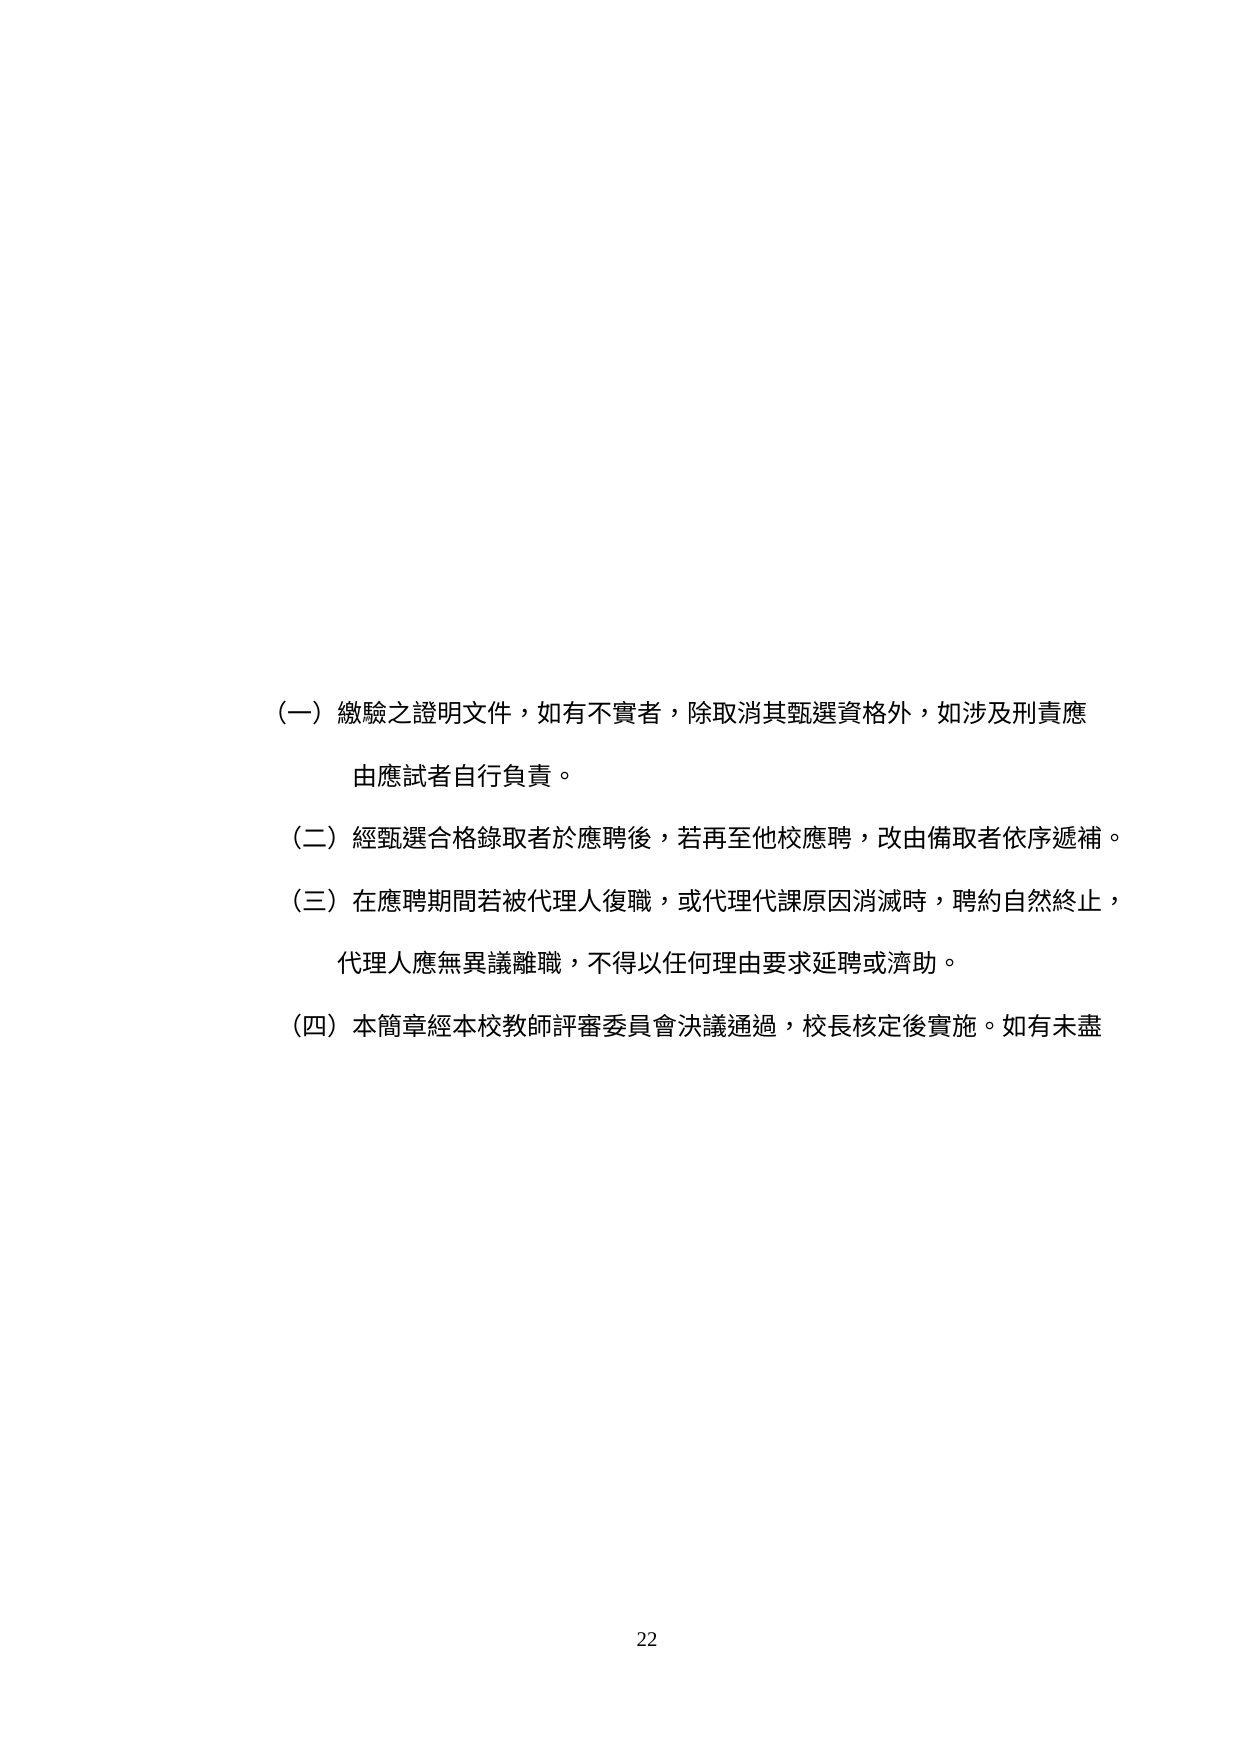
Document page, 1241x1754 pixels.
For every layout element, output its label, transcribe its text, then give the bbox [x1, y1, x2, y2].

text （一）繳驗之證明文件，如有不實者，除取消其甄選資格外，如涉及刑責應 [262, 670, 1106, 733]
text （二）經甄選合格錄取者於應聘後，若再至他校應聘，改由備取者依序遞補。 [187, 795, 1106, 858]
text （三）在應聘期間若被代理人復職，或代理代課原因消滅時，聘約自然終止，代理人應無異議離職，不得以任何理由要求延聘或濟助。 [187, 858, 1106, 983]
text 由應試者自行負責。 [262, 733, 1106, 795]
text （四）本簡章經本校教師評審委員會決議通過，校長核定後實施。如有未盡 [187, 983, 1106, 1045]
